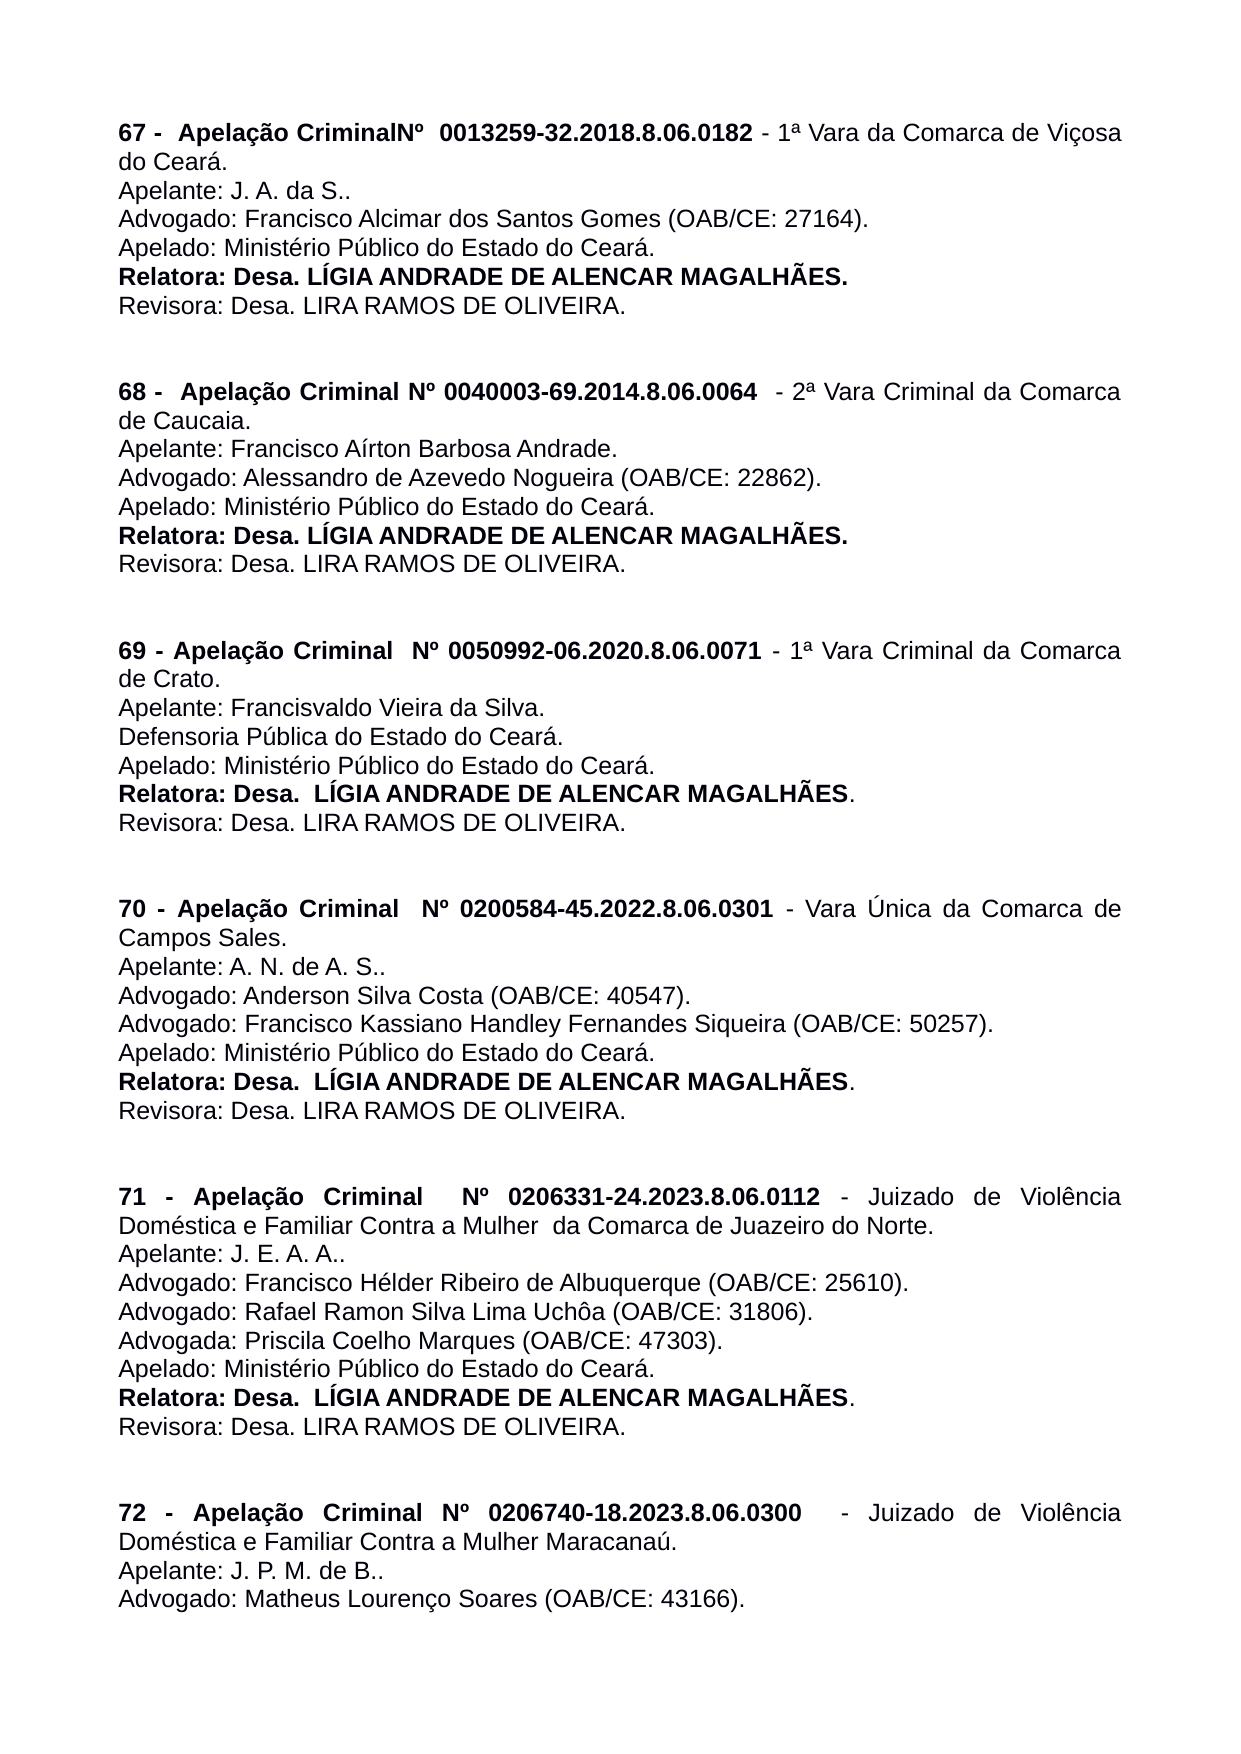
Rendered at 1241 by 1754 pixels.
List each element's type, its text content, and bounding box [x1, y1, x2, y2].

text Advogado: Francisco Kassiano Handley Fernandes Siqueira (OAB/CE: 50257). [118, 1009, 1122, 1038]
text Advogada: Priscila Coelho Marques (OAB/CE: 47303). [118, 1326, 1122, 1354]
text 70 - Apelação Criminal Nº 0200584-45.2022.8.06.0301 - Vara Única da Comarca de Campos Sales. [118, 894, 1122, 952]
text Revisora: Desa. LIRA RAMOS DE OLIVEIRA. [118, 549, 1122, 578]
text Advogado: Rafael Ramon Silva Lima Uchôa (OAB/CE: 31806). [118, 1297, 1122, 1326]
text Advogado: Anderson Silva Costa (OAB/CE: 40547). [118, 981, 1122, 1009]
text Apelado: Ministério Público do Estado do Ceará. [118, 1354, 1122, 1383]
text 72 - Apelação Criminal Nº 0206740-18.2023.8.06.0300 - Juizado de Violência Doméstica e Familiar Contra a Mulher Maracanaú. [118, 1498, 1122, 1556]
text 71 - Apelação Criminal Nº 0206331-24.2023.8.06.0112 - Juizado de Violência Doméstica e Familiar Contra a Mulher da Comarca de Juazeiro do Norte. [118, 1182, 1122, 1239]
text Relatora: Desa. LÍGIA ANDRADE DE ALENCAR MAGALHÃES. [118, 779, 1122, 808]
text Advogado: Francisco Hélder Ribeiro de Albuquerque (OAB/CE: 25610). [118, 1268, 1122, 1297]
text 69 - Apelação Criminal Nº 0050992-06.2020.8.06.0071 - 1ª Vara Criminal da Comarca de Crato. [118, 636, 1122, 693]
text 68 - Apelação Criminal Nº 0040003-69.2014.8.06.0064 - 2ª Vara Criminal da Comarca de Caucaia. [118, 377, 1122, 434]
text Apelado: Ministério Público do Estado do Ceará. [118, 233, 1122, 262]
text Relatora: Desa. LÍGIA ANDRADE DE ALENCAR MAGALHÃES. [118, 262, 1122, 291]
text Revisora: Desa. LIRA RAMOS DE OLIVEIRA. [118, 1412, 1122, 1441]
text Apelante: J. A. da S.. [118, 176, 1122, 204]
text Apelante: Francisco Aírton Barbosa Andrade. [118, 434, 1122, 463]
text 67 - Apelação CriminalNº 0013259-32.2018.8.06.0182 - 1ª Vara da Comarca de Viçosa do Ceará. [118, 118, 1122, 176]
text Advogado: Alessandro de Azevedo Nogueira (OAB/CE: 22862). [118, 463, 1122, 492]
text Defensoria Pública do Estado do Ceará. [118, 722, 1122, 751]
text Revisora: Desa. LIRA RAMOS DE OLIVEIRA. [118, 808, 1122, 837]
text Relatora: Desa. LÍGIA ANDRADE DE ALENCAR MAGALHÃES. [118, 1383, 1122, 1412]
text Advogado: Francisco Alcimar dos Santos Gomes (OAB/CE: 27164). [118, 204, 1122, 233]
text Revisora: Desa. LIRA RAMOS DE OLIVEIRA. [118, 1096, 1122, 1124]
text Apelante: A. N. de A. S.. [118, 952, 1122, 981]
text Apelado: Ministério Público do Estado do Ceará. [118, 751, 1122, 779]
text Apelante: Francisvaldo Vieira da Silva. [118, 693, 1122, 722]
text Relatora: Desa. LÍGIA ANDRADE DE ALENCAR MAGALHÃES. [118, 521, 1122, 549]
text Apelado: Ministério Público do Estado do Ceará. [118, 492, 1122, 521]
text Apelante: J. E. A. A.. [118, 1239, 1122, 1268]
text Apelante: J. P. M. de B.. [118, 1556, 1122, 1584]
text Relatora: Desa. LÍGIA ANDRADE DE ALENCAR MAGALHÃES. [118, 1067, 1122, 1096]
text Advogado: Matheus Lourenço Soares (OAB/CE: 43166). [118, 1584, 1122, 1613]
text Apelado: Ministério Público do Estado do Ceará. [118, 1038, 1122, 1067]
text Revisora: Desa. LIRA RAMOS DE OLIVEIRA. [118, 291, 1122, 319]
